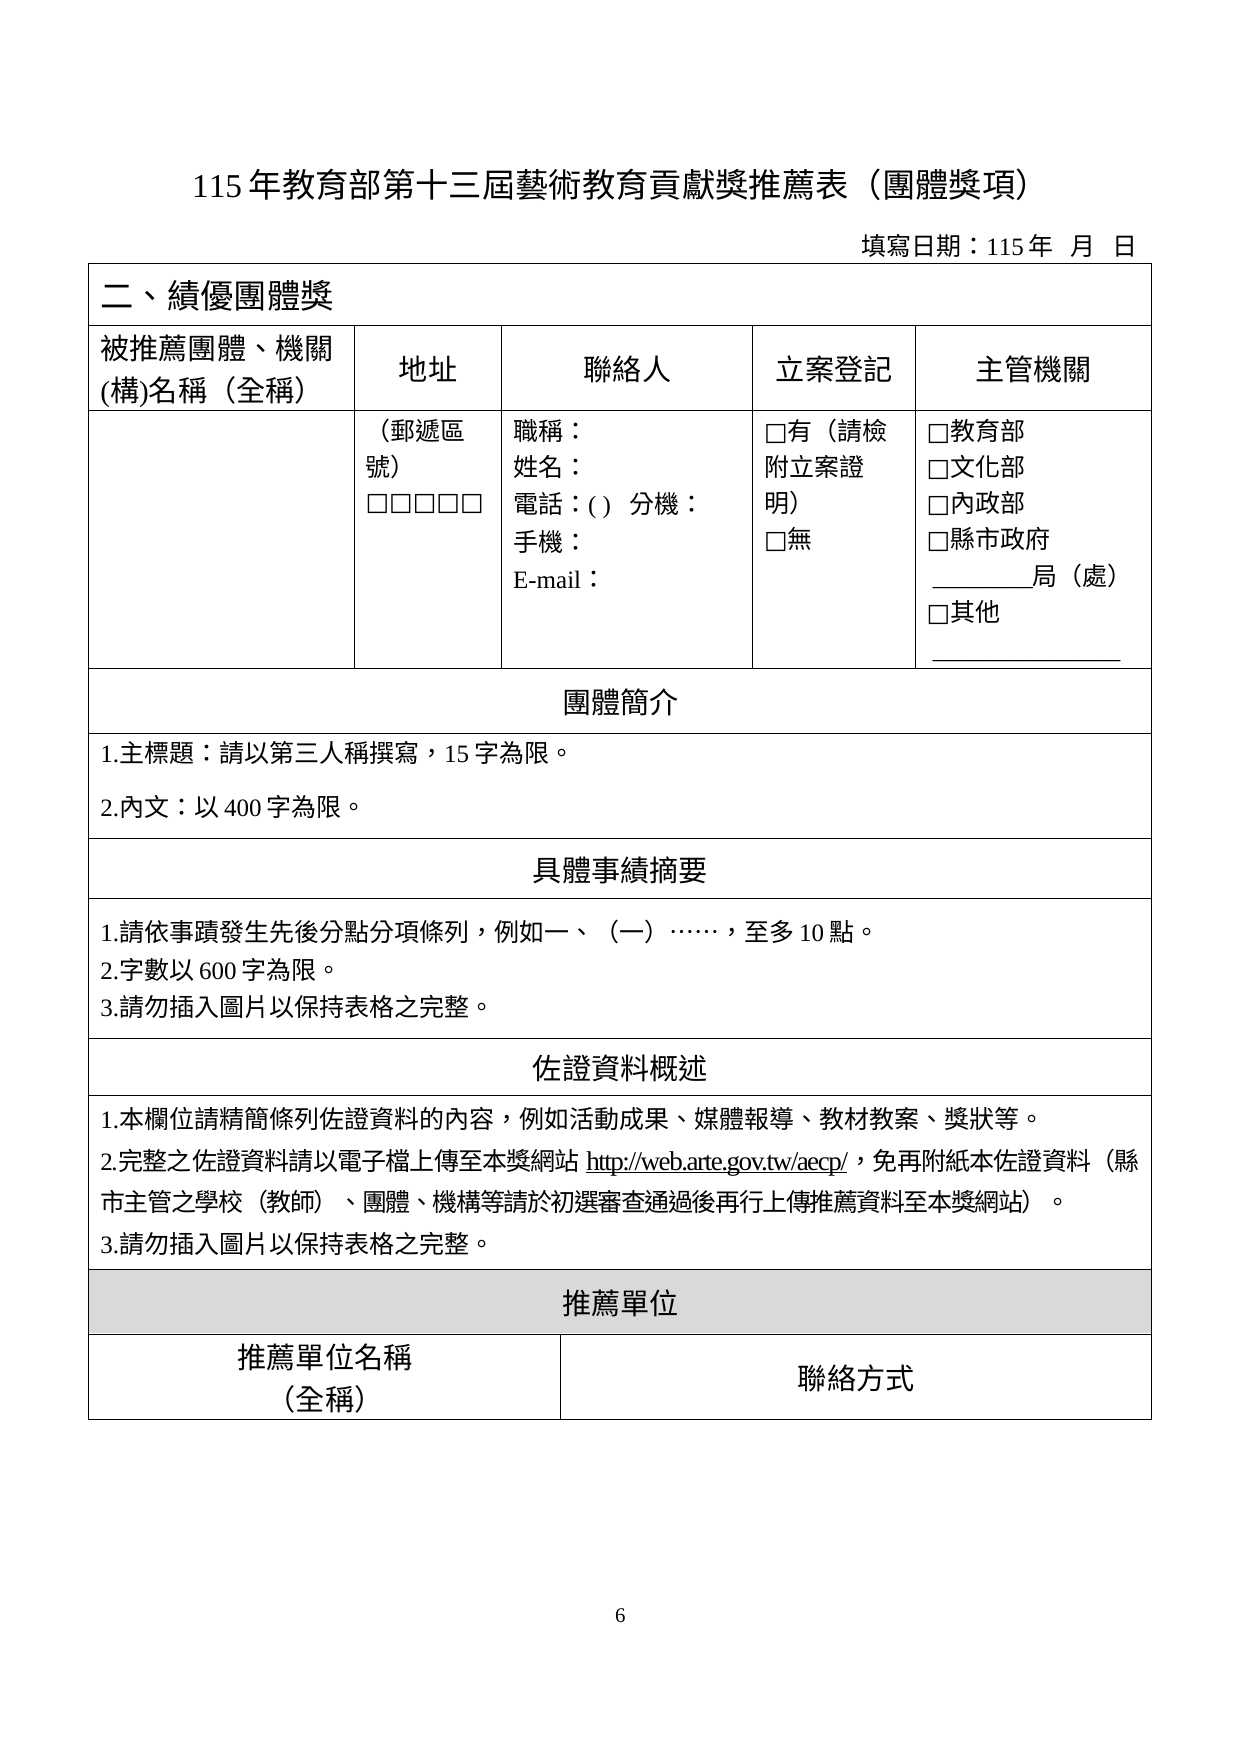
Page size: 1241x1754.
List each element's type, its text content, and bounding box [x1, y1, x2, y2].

table_cell 聯絡人 [502, 326, 752, 410]
table_header 二、績優團體獎 [89, 264, 1151, 324]
table_cell 推薦單位 [89, 1270, 1151, 1333]
table_cell 職稱： 姓名： 電話：( ) 分機： 手機： E-mail： [502, 411, 752, 668]
table_cell （郵遞區號） □□□□□ [355, 411, 501, 668]
table_cell [89, 411, 354, 668]
table_cell 立案登記 [753, 326, 915, 410]
table_cell 1.本欄位請精簡條列佐證資料的內容，例如活動成果、媒體報導、教材教案、獎狀等。 2.完整之佐證資料請以電子檔上傳至本獎網站 http://web.arte.gov.tw/aecp/，免再附紙本佐證資料（縣市主管之學校（教師）、團體、機構等請於初選審查通過後再行上傳推薦資料至本獎網站）。 3.請勿插入圖片以保持表格之完整。 [89, 1096, 1151, 1268]
table_cell 推薦單位名稱 （全稱） [89, 1335, 560, 1419]
table_cell 聯絡方式 [561, 1335, 1151, 1419]
table_cell 主管機關 [916, 326, 1151, 410]
text 115年教育部第十三屆藝術教育貢獻獎推薦表（團體獎項） [68, 159, 1172, 207]
table_cell □教育部 □文化部 □內政部 □縣市政府 ________局（處） □其他 _______________ [916, 411, 1151, 668]
table_cell 團體簡介 [89, 669, 1151, 732]
table_cell 佐證資料概述 [89, 1039, 1151, 1095]
table_cell 1.主標題：請以第三人稱撰寫，15字為限。 2.內文：以400字為限。 [89, 734, 1151, 838]
table_cell □有（請檢附立案證明） □無 [753, 411, 915, 668]
table_cell 1.請依事蹟發生先後分點分項條列，例如一、（一）……，至多10點。 2.字數以600字為限。 3.請勿插入圖片以保持表格之完整。 [89, 899, 1151, 1038]
table_cell 具體事績摘要 [89, 839, 1151, 898]
table_cell 被推薦團體、機關(構)名稱（全稱） [89, 326, 354, 410]
text 填寫日期：115年 月 日 [68, 226, 1172, 262]
table_cell 地址 [355, 326, 501, 410]
